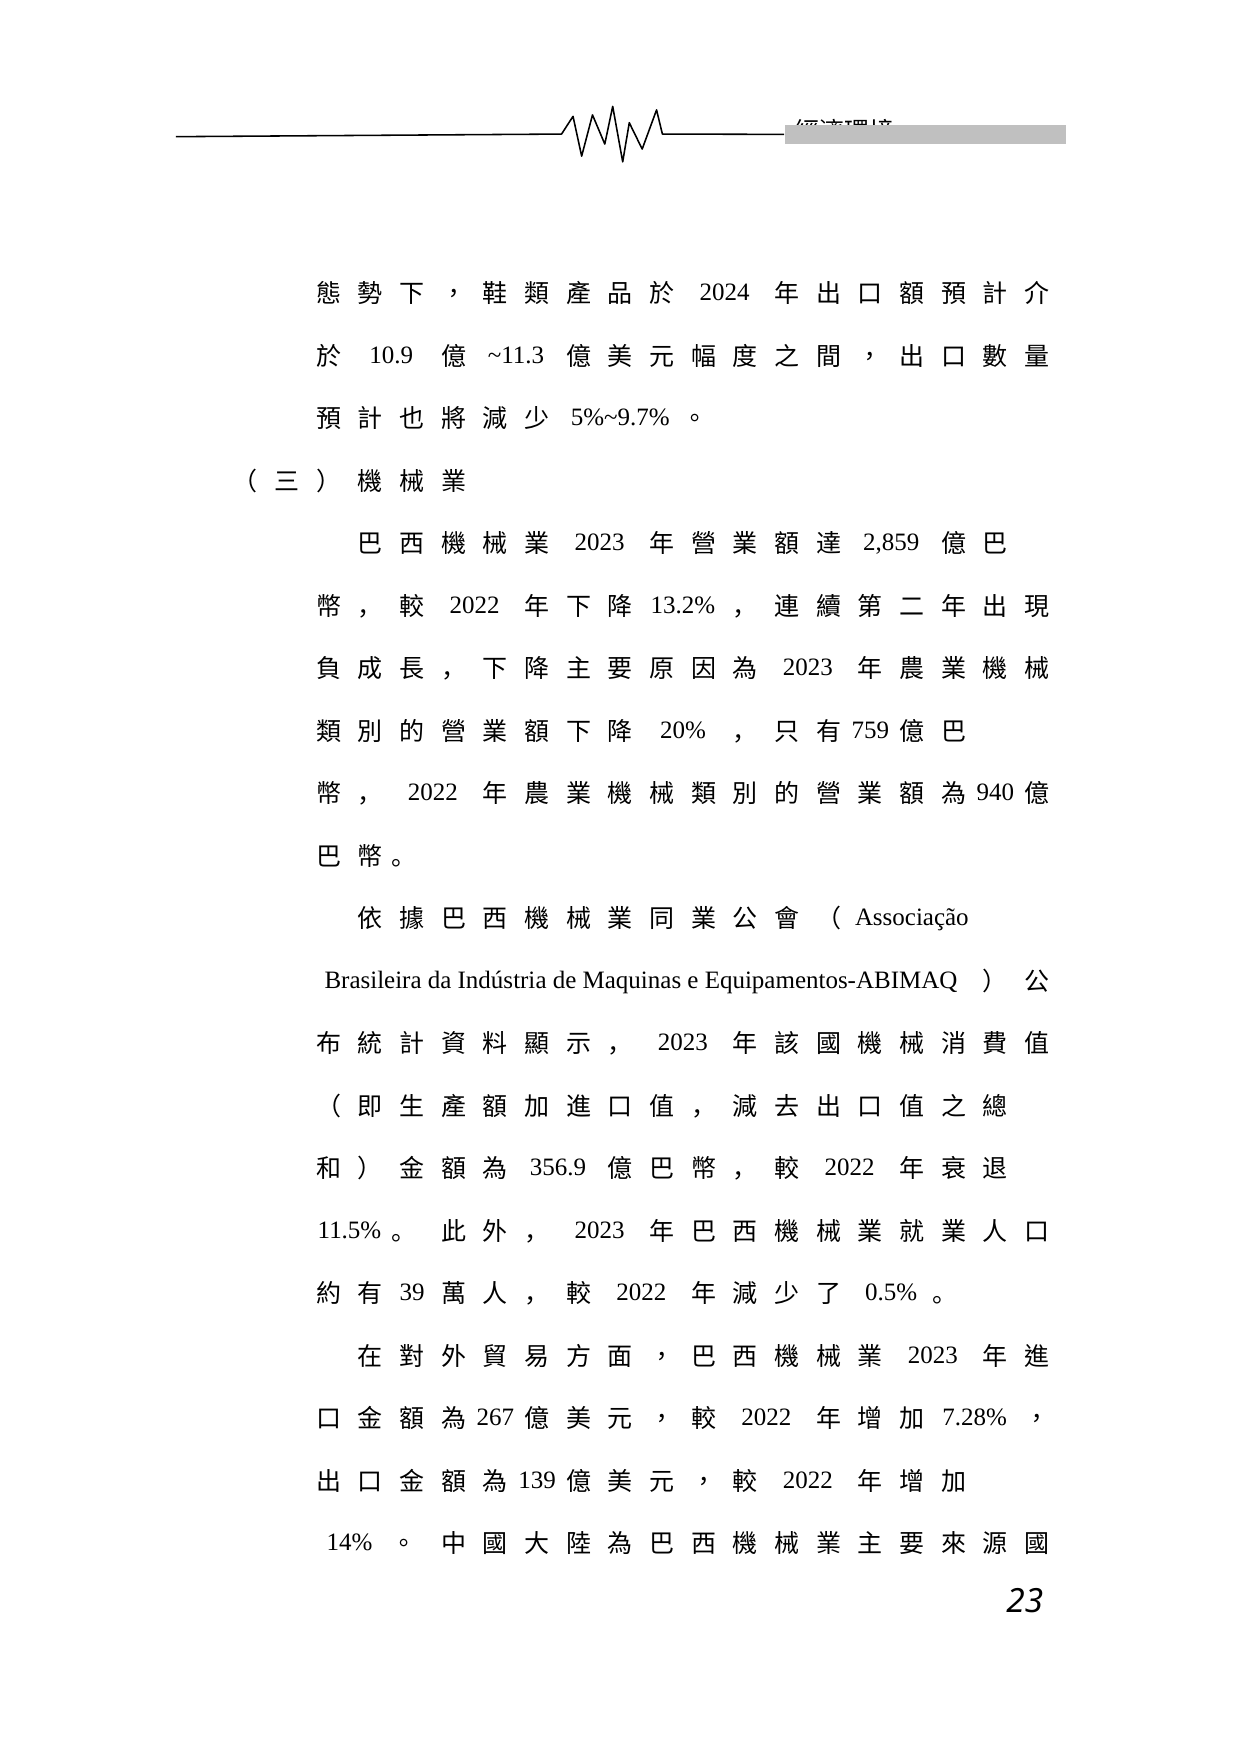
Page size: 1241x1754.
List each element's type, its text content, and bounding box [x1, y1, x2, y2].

text 在對外貿易方面，巴西機械業2023年進口金額為267億美元，較2022年增加7.28%，出口金額為139億美元，較2022年增加14%。中國大陸為巴西機械業主要來源國 [284, 1313, 1058, 1563]
text （三）機械業 [208, 438, 1058, 500]
text 依據巴西機械業同業公會（Associação Brasileira da Indústria de Maquinas e Equipamentos-ABIMAQ）公布統計資料顯示，2023年該國機械消費值（即生產額加進口值，減去出口值之總和）金額為356.9億巴幣，較2022年衰退11.5%。此外，2023年巴西機械業就業人口約有39萬人，較2022年減少了0.5%。 [284, 875, 1058, 1313]
text 態勢下，鞋類產品於2024年出口額預計介於10.9億~11.3億美元幅度之間，出口數量預計也將減少5%~9.7%。 [284, 250, 1058, 438]
text 巴西機械業2023年營業額達2,859億巴幣，較2022年下降13.2%，連續第二年出現負成長，下降主要原因為2023年農業機械類別的營業額下降20%，只有759億巴幣，2022年農業機械類別的營業額為940億巴幣。 [284, 500, 1058, 875]
